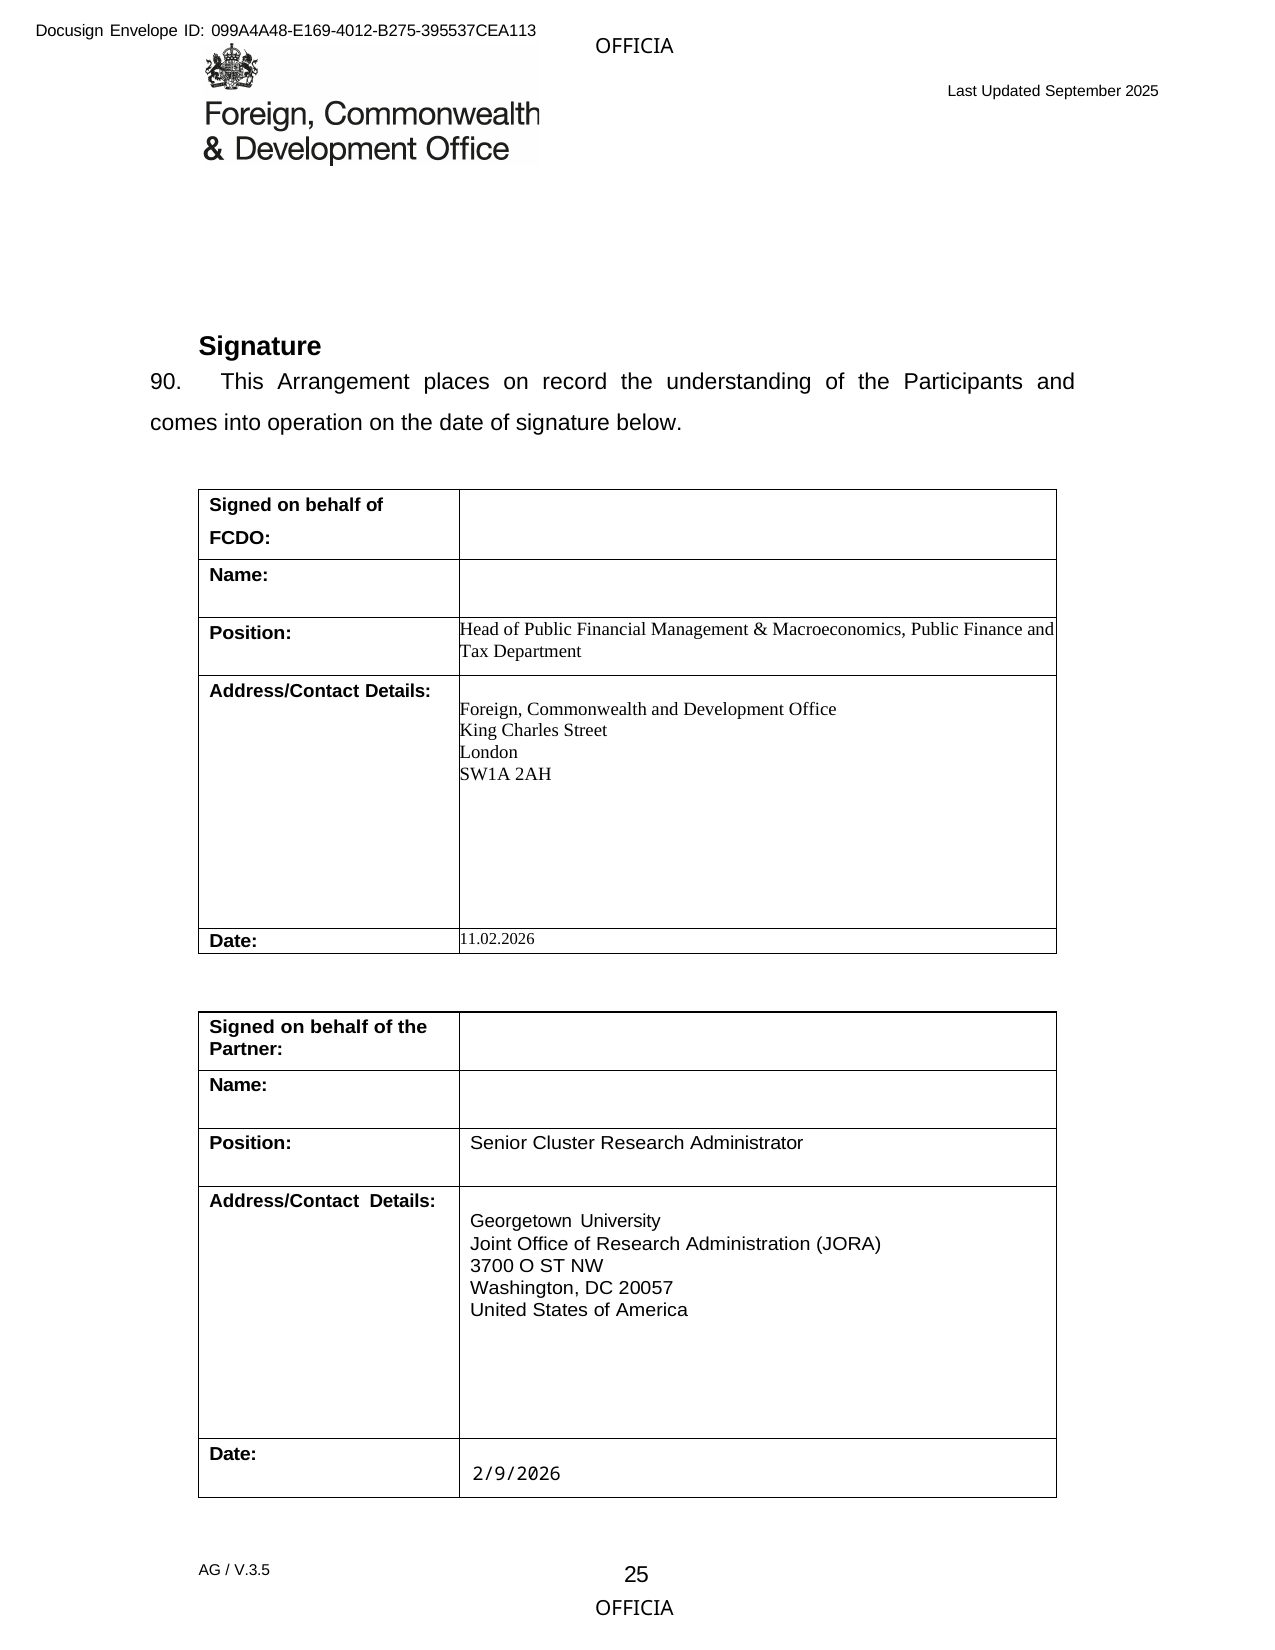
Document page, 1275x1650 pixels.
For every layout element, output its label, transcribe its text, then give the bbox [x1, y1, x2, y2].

table_cell Position: [199, 1129, 459, 1186]
table_cell Georgetown University Joint Office of Research Administration (JORA) 3700 O ST NW Washington, DC 20057 United States of America [460, 1187, 1056, 1438]
table_cell Position: [199, 618, 459, 675]
table_cell [460, 560, 1056, 617]
table_cell Name: [199, 1071, 459, 1128]
table_cell Date: [199, 1439, 459, 1497]
table_cell Date: [199, 929, 459, 953]
table_cell 11.02.2026 [460, 929, 1056, 953]
list This Arrangement places on record the understanding of the Participants and comes into operation on the date of signature below. [150, 368, 1076, 435]
table_cell Senior Cluster Research Administrator [460, 1129, 1056, 1186]
table_header [460, 1013, 1056, 1069]
subtitle Signature [198, 330, 1125, 361]
table_cell Address/Contact Details: [199, 676, 459, 928]
table_cell Address/Contact Details: [199, 1187, 459, 1438]
table_cell Name: [199, 560, 459, 617]
table_cell Head of Public Financial Management & Macroeconomics, Public Finance and Tax Department [460, 618, 1056, 675]
table_cell 2/9/2026 [460, 1439, 1056, 1497]
table_header Signed on behalf of FCDO: [199, 490, 459, 559]
table_header [460, 490, 1056, 559]
table_cell Foreign, Commonwealth and Development Office King Charles Street London SW1A 2AH [460, 676, 1056, 928]
table_header Signed on behalf of the Partner: [199, 1013, 459, 1069]
table_cell [460, 1071, 1056, 1128]
